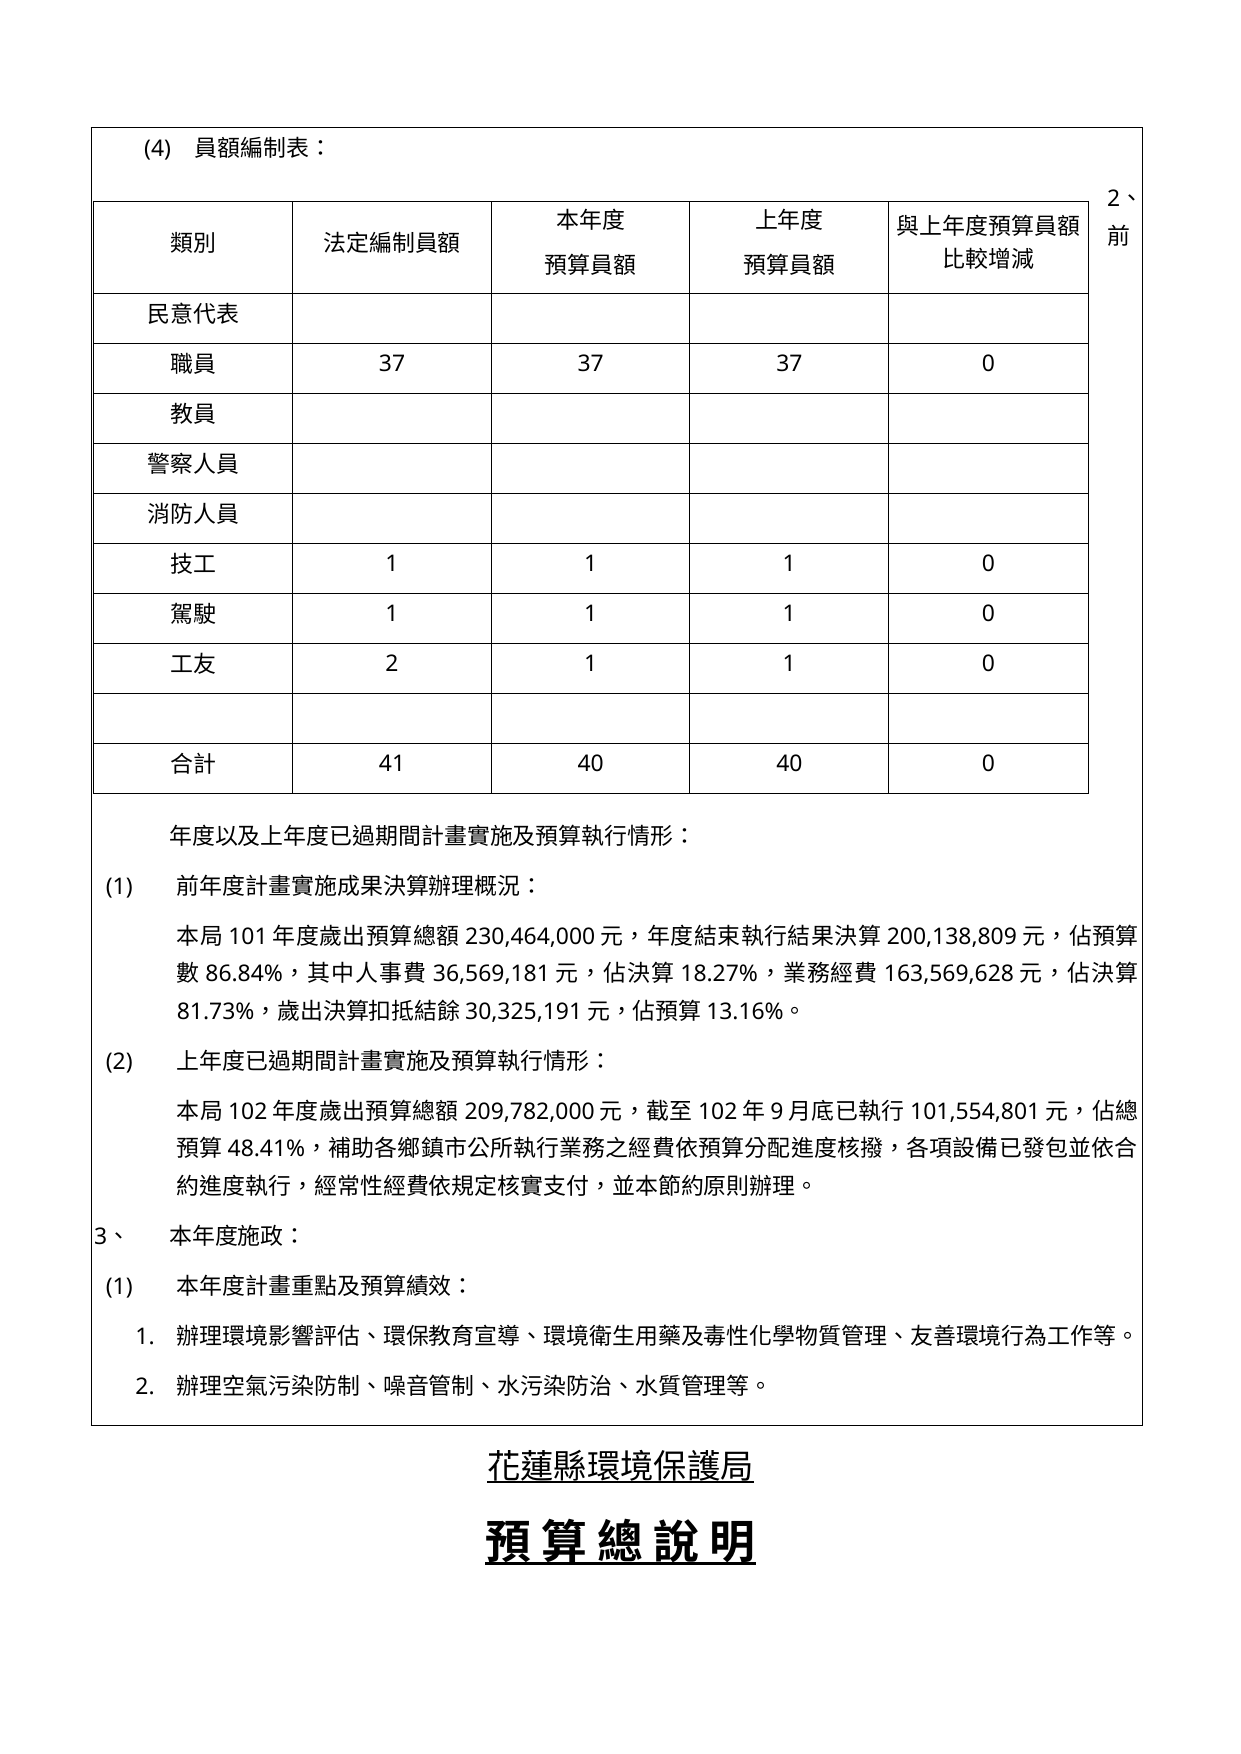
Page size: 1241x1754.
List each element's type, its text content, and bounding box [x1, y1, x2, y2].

table_cell 0 [889, 344, 1088, 393]
table_header 本年度 預算員額 [492, 202, 689, 293]
table_header 法定編制員額 [293, 202, 491, 293]
table_cell [492, 444, 689, 493]
table_cell 駕駛 [94, 594, 292, 643]
table_cell [889, 494, 1088, 543]
table_cell [492, 494, 689, 543]
table_cell [492, 394, 689, 443]
table_header 上年度 預算員額 [690, 202, 888, 293]
table_cell 技工 [94, 544, 292, 593]
table_cell [690, 494, 888, 543]
table_header 類別 [94, 202, 292, 293]
table_cell [293, 694, 491, 743]
table_cell [492, 294, 689, 343]
table_cell 0 [889, 644, 1088, 693]
text 花蓮縣環境保護局 [148, 1426, 1092, 1501]
table_cell 1 [690, 544, 888, 593]
table_cell 37 [293, 344, 491, 393]
table_cell 37 [492, 344, 689, 393]
table_cell 1 [492, 544, 689, 593]
table_cell 2 [293, 644, 491, 693]
table_cell 37 [690, 344, 888, 393]
table_cell 1 [293, 544, 491, 593]
table_cell 41 [293, 744, 491, 793]
table_cell [293, 494, 491, 543]
table_cell [889, 294, 1088, 343]
table_cell 1 [492, 644, 689, 693]
table_cell 0 [889, 744, 1088, 793]
table_cell 消防人員 [94, 494, 292, 543]
table_cell [889, 694, 1088, 743]
table_cell [889, 394, 1088, 443]
table_cell 警察人員 [94, 444, 292, 493]
table_cell 民意代表 [94, 294, 292, 343]
table_cell [690, 694, 888, 743]
text 預 算 總 說 明 [148, 1501, 1092, 1576]
table_cell [293, 394, 491, 443]
table_cell 職員 [94, 344, 292, 393]
table_cell 工友 [94, 644, 292, 693]
table_cell 合計 [94, 744, 292, 793]
table_cell [690, 294, 888, 343]
table_cell 40 [492, 744, 689, 793]
table_cell [293, 294, 491, 343]
table_header 員額編制表： 前年度以及上年度已過期間計畫實施及預算執行情形： 前年度計畫實施成果決算辦理概況： 本局101年度歲出預算總額230,464,000元，年度結束執行結果決算200,138,809元，佔預算數86.84%，其中人事費36,569,181元，佔決算18.27%，業務經費163,569,628元，佔決算81.73%，歲出決算扣抵結餘30,325,191元，佔預算13.16%。 上年度已過期間計畫實施及預算執行情形： 本局102年度歲出預算總額209,782,000元，截至102年9月底已執行101,554,801元，佔總預算48.41%，補助各鄉鎮市公所執行業務之經費依預算分配進度核撥，各項設備已發包並依合約進度執行，經常性經費依規定核實支付，並本節約原則辦理。 本年度施政： 本年度計畫重點及預算績效： 辦理環境影響評估、環保教育宣導、環境衛生用藥及毒性化學物質管理、友善環境行為工作等。 辦理空氣污染防制、噪音管制、水污染防治、水質管理等。 [92, 128, 1142, 1425]
table_cell 0 [889, 544, 1088, 593]
table_cell 0 [889, 594, 1088, 643]
table_cell 1 [690, 594, 888, 643]
table_cell [492, 694, 689, 743]
table_cell [690, 394, 888, 443]
table_cell [94, 694, 292, 743]
table_cell 40 [690, 744, 888, 793]
table_cell 1 [293, 594, 491, 643]
table_cell [293, 444, 491, 493]
table_cell 1 [492, 594, 689, 643]
table_cell 教員 [94, 394, 292, 443]
table_cell 1 [690, 644, 888, 693]
table_header 與上年度預算員額比較增減 [889, 202, 1088, 293]
table_cell [690, 444, 888, 493]
table_cell [889, 444, 1088, 493]
